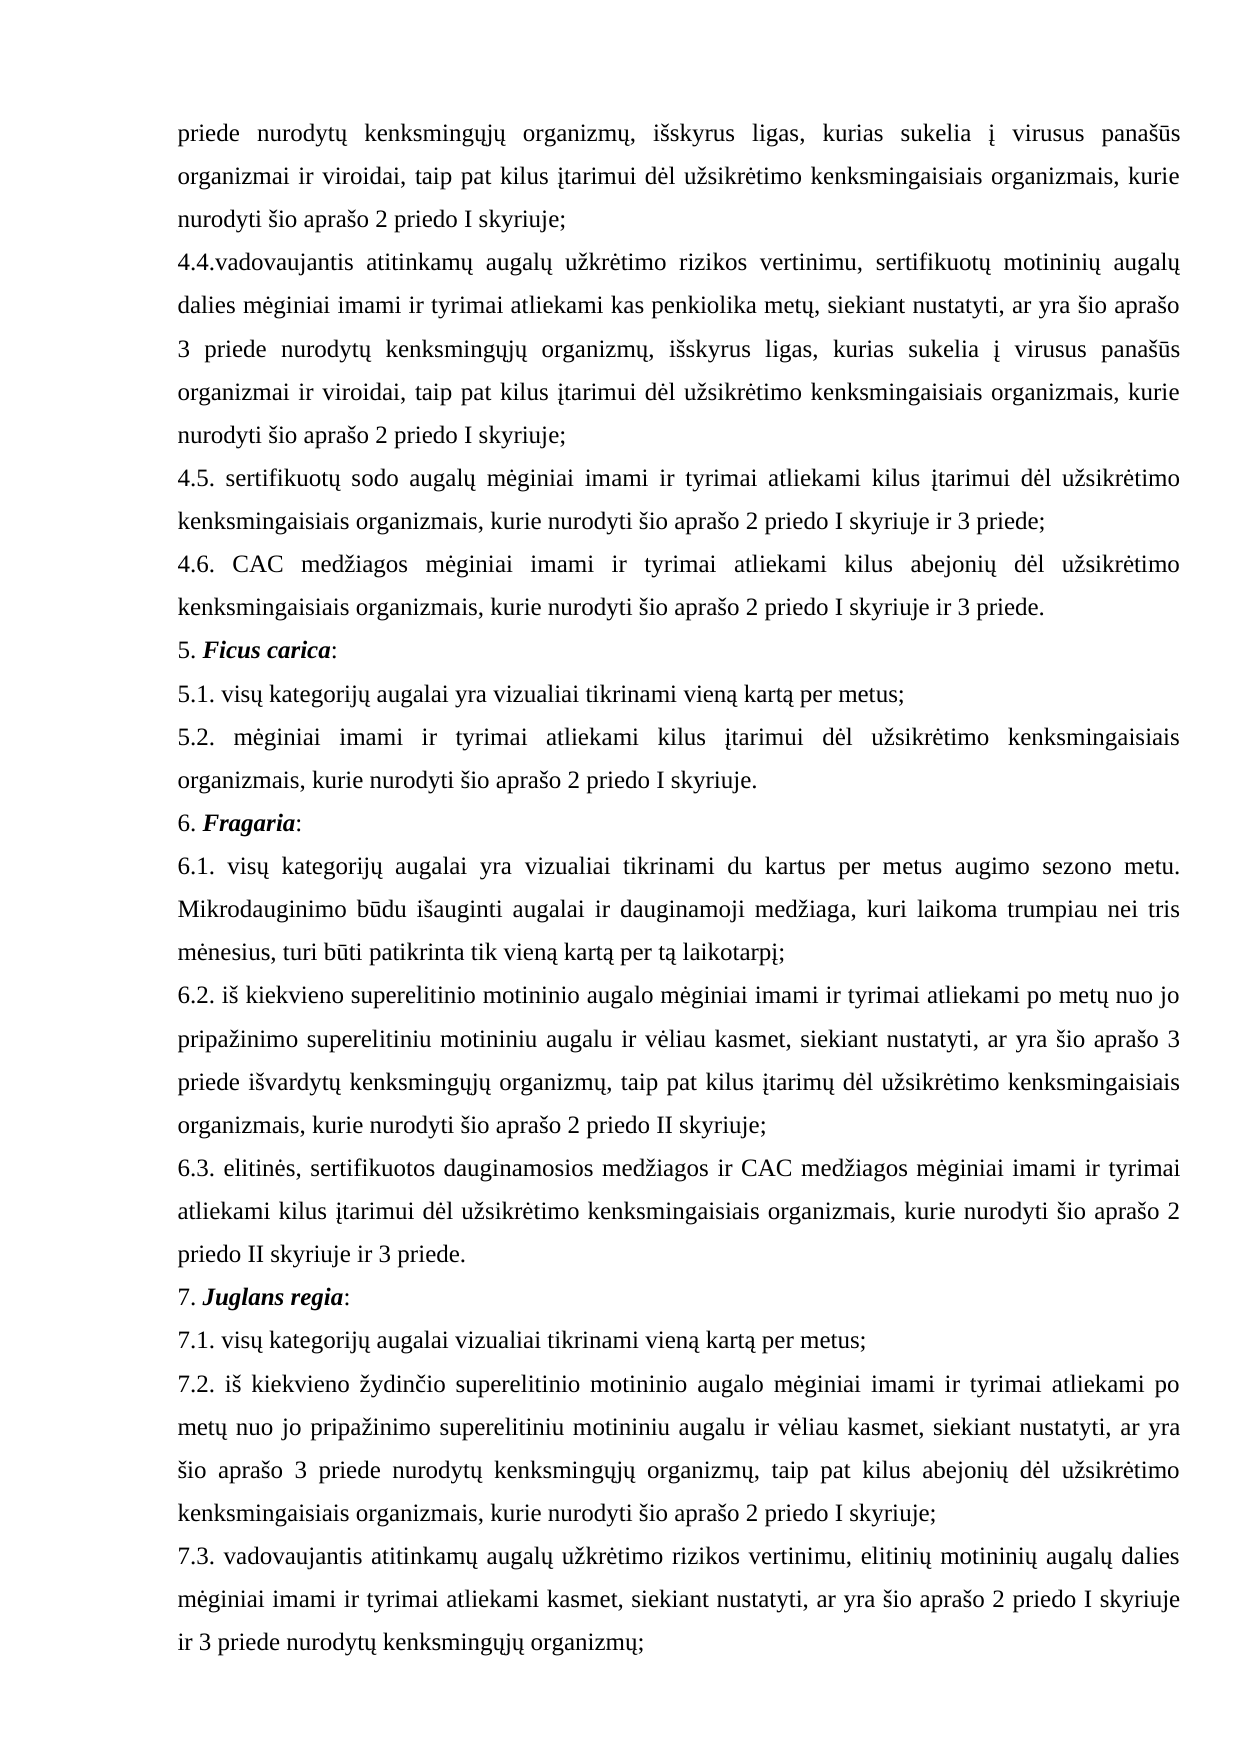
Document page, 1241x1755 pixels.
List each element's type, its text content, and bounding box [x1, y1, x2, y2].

text 6.3. elitinės, sertifikuotos dauginamosios medžiagos ir CAC medžiagos mėginiai imami ir tyrimai atliekami kilus įtarimui dėl užsikrėtimo kenksmingaisiais organizmais, kurie nurodyti šio aprašo 2 priedo II skyriuje ir 3 priede. [177, 1153, 1181, 1268]
text 7. Juglans regia: [177, 1282, 1181, 1311]
text 6.2. iš kiekvieno superelitinio motininio augalo mėginiai imami ir tyrimai atliekami po metų nuo jo pripažinimo superelitiniu motininiu augalu ir vėliau kasmet, siekiant nustatyti, ar yra šio aprašo 3 priede išvardytų kenksmingųjų organizmų, taip pat kilus įtarimų dėl užsikrėtimo kenksmingaisiais organizmais, kurie nurodyti šio aprašo 2 priedo II skyriuje; [177, 981, 1181, 1139]
text 7.3. vadovaujantis atitinkamų augalų užkrėtimo rizikos vertinimu, elitinių motininių augalų dalies mėginiai imami ir tyrimai atliekami kasmet, siekiant nustatyti, ar yra šio aprašo 2 priedo I skyriuje ir 3 priede nurodytų kenksmingųjų organizmų; [177, 1541, 1181, 1656]
text priede nurodytų kenksmingųjų organizmų, išskyrus ligas, kurias sukelia į virusus panašūs organizmai ir viroidai, taip pat kilus įtarimui dėl užsikrėtimo kenksmingaisiais organizmais, kurie nurodyti šio aprašo 2 priedo I skyriuje; [177, 118, 1181, 233]
text 4.5. sertifikuotų sodo augalų mėginiai imami ir tyrimai atliekami kilus įtarimui dėl užsikrėtimo kenksmingaisiais organizmais, kurie nurodyti šio aprašo 2 priedo I skyriuje ir 3 priede; [177, 463, 1181, 535]
text 6. Fragaria: [177, 808, 1181, 837]
text 5. Ficus carica: [177, 636, 1181, 664]
text 7.1. visų kategorijų augalai vizualiai tikrinami vieną kartą per metus; [177, 1326, 1181, 1354]
text 4.6. CAC medžiagos mėginiai imami ir tyrimai atliekami kilus abejonių dėl užsikrėtimo kenksmingaisiais organizmais, kurie nurodyti šio aprašo 2 priedo I skyriuje ir 3 priede. [177, 549, 1181, 621]
text 6.1. visų kategorijų augalai yra vizualiai tikrinami du kartus per metus augimo sezono metu. Mikrodauginimo būdu išauginti augalai ir dauginamoji medžiaga, kuri laikoma trumpiau nei tris mėnesius, turi būti patikrinta tik vieną kartą per tą laikotarpį; [177, 851, 1181, 966]
text 5.2. mėginiai imami ir tyrimai atliekami kilus įtarimui dėl užsikrėtimo kenksmingaisiais organizmais, kurie nurodyti šio aprašo 2 priedo I skyriuje. [177, 722, 1181, 794]
text 4.4.vadovaujantis atitinkamų augalų užkrėtimo rizikos vertinimu, sertifikuotų motininių augalų dalies mėginiai imami ir tyrimai atliekami kas penkiolika metų, siekiant nustatyti, ar yra šio aprašo 3 priede nurodytų kenksmingųjų organizmų, išskyrus ligas, kurias sukelia į virusus panašūs organizmai ir viroidai, taip pat kilus įtarimui dėl užsikrėtimo kenksmingaisiais organizmais, kurie nurodyti šio aprašo 2 priedo I skyriuje; [177, 247, 1181, 449]
text 5.1. visų kategorijų augalai yra vizualiai tikrinami vieną kartą per metus; [177, 679, 1181, 707]
text 7.2. iš kiekvieno žydinčio superelitinio motininio augalo mėginiai imami ir tyrimai atliekami po metų nuo jo pripažinimo superelitiniu motininiu augalu ir vėliau kasmet, siekiant nustatyti, ar yra šio aprašo 3 priede nurodytų kenksmingųjų organizmų, taip pat kilus abejonių dėl užsikrėtimo kenksmingaisiais organizmais, kurie nurodyti šio aprašo 2 priedo I skyriuje; [177, 1369, 1181, 1527]
